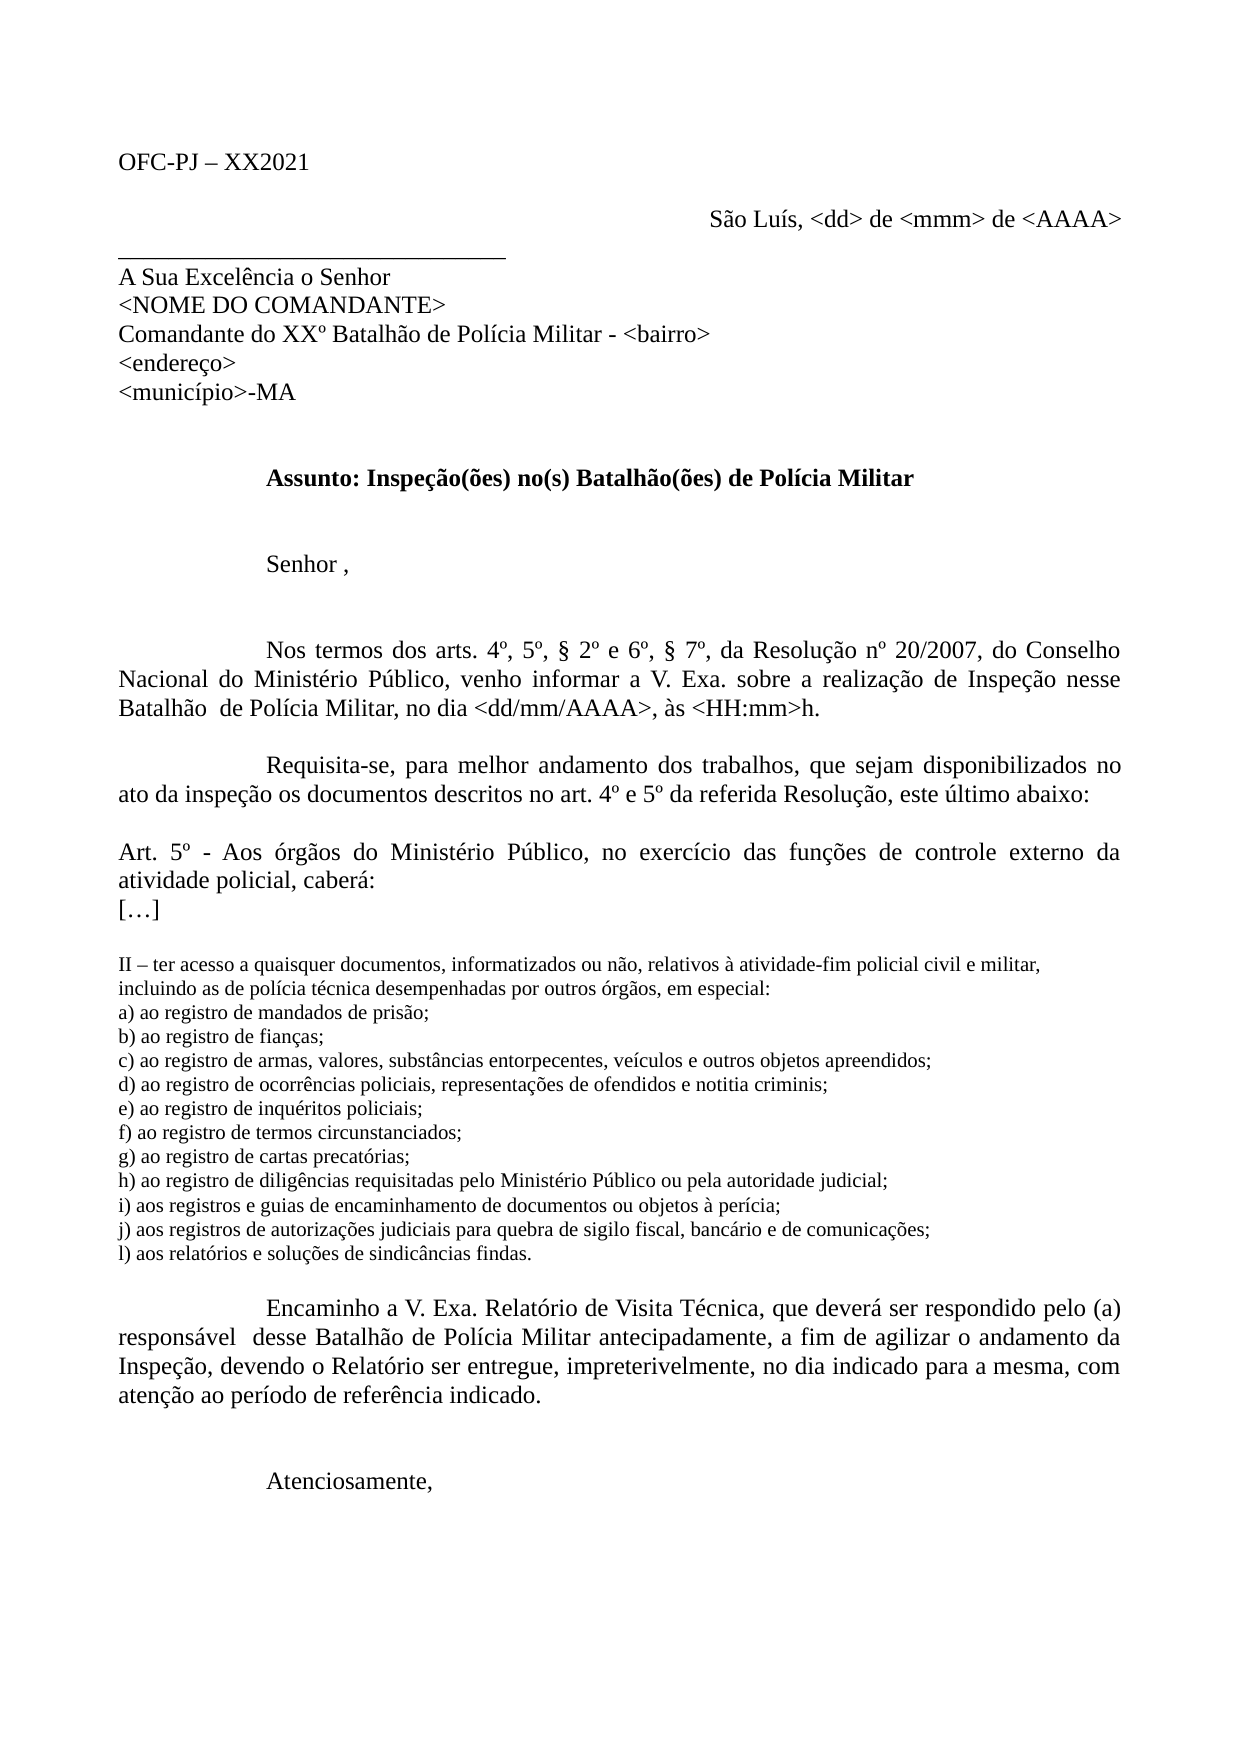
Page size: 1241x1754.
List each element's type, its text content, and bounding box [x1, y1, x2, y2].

text incluindo as de polícia técnica desempenhadas por outros órgãos, em especial: [118, 976, 1122, 1000]
text j) aos registros de autorizações judiciais para quebra de sigilo fiscal, bancário e de comunicações; [118, 1217, 1122, 1241]
text Encaminho a V. Exa. Relatório de Visita Técnica, que deverá ser respondido pelo (a) responsável desse Batalhão de Polícia Militar antecipadamente, a fim de agilizar o andamento da Inspeção, devendo o Relatório ser entregue, impreterivelmente, no dia indicado para a mesma, com atenção ao período de referência indicado. [118, 1293, 1122, 1408]
text a) ao registro de mandados de prisão; [118, 1000, 1122, 1024]
text OFC-PJ – XX2021 [118, 147, 1122, 176]
text f) ao registro de termos circunstanciados; [118, 1120, 1122, 1144]
text e) ao registro de inquéritos policiais; [118, 1096, 1122, 1120]
text _______________________________ [118, 233, 1122, 262]
text Comandante do XXº Batalhão de Polícia Militar - <bairro> [118, 319, 1122, 348]
text <município>-MA [118, 377, 1122, 406]
text II – ter acesso a quaisquer documentos, informatizados ou não, relativos à atividade-fim policial civil e militar, [118, 952, 1122, 976]
text g) ao registro de cartas precatórias; [118, 1144, 1122, 1168]
text Nos termos dos arts. 4º, 5º, § 2º e 6º, § 7º, da Resolução nº 20/2007, do Conselho Nacional do Ministério Público, venho informar a V. Exa. sobre a realização de Inspeção nesse Batalhão de Polícia Militar, no dia <dd/mm/AAAA>, às <HH:mm>h. [118, 636, 1122, 722]
text Senhor , [118, 549, 1122, 578]
text Art. 5º - Aos órgãos do Ministério Público, no exercício das funções de controle externo da atividade policial, caberá: [118, 837, 1122, 894]
text […] [118, 894, 1122, 923]
text <endereço> [118, 348, 1122, 377]
text <NOME DO COMANDANTE> [118, 291, 1122, 319]
text Requisita-se, para melhor andamento dos trabalhos, que sejam disponibilizados no ato da inspeção os documentos descritos no art. 4º e 5º da referida Resolução, este último abaixo: [118, 751, 1122, 808]
text c) ao registro de armas, valores, substâncias entorpecentes, veículos e outros objetos apreendidos; [118, 1048, 1122, 1072]
text h) ao registro de diligências requisitadas pelo Ministério Público ou pela autoridade judicial; [118, 1168, 1122, 1192]
text i) aos registros e guias de encaminhamento de documentos ou objetos à perícia; [118, 1192, 1122, 1217]
text Assunto: Inspeção(ões) no(s) Batalhão(ões) de Polícia Militar [118, 463, 1122, 492]
text A Sua Excelência o Senhor [118, 262, 1122, 291]
text São Luís, <dd> de <mmm> de <AAAA> [118, 204, 1122, 233]
text b) ao registro de fianças; [118, 1024, 1122, 1048]
text d) ao registro de ocorrências policiais, representações de ofendidos e notitia criminis; [118, 1072, 1122, 1096]
text Atenciosamente, [118, 1466, 1122, 1495]
text l) aos relatórios e soluções de sindicâncias findas. [118, 1241, 1122, 1265]
